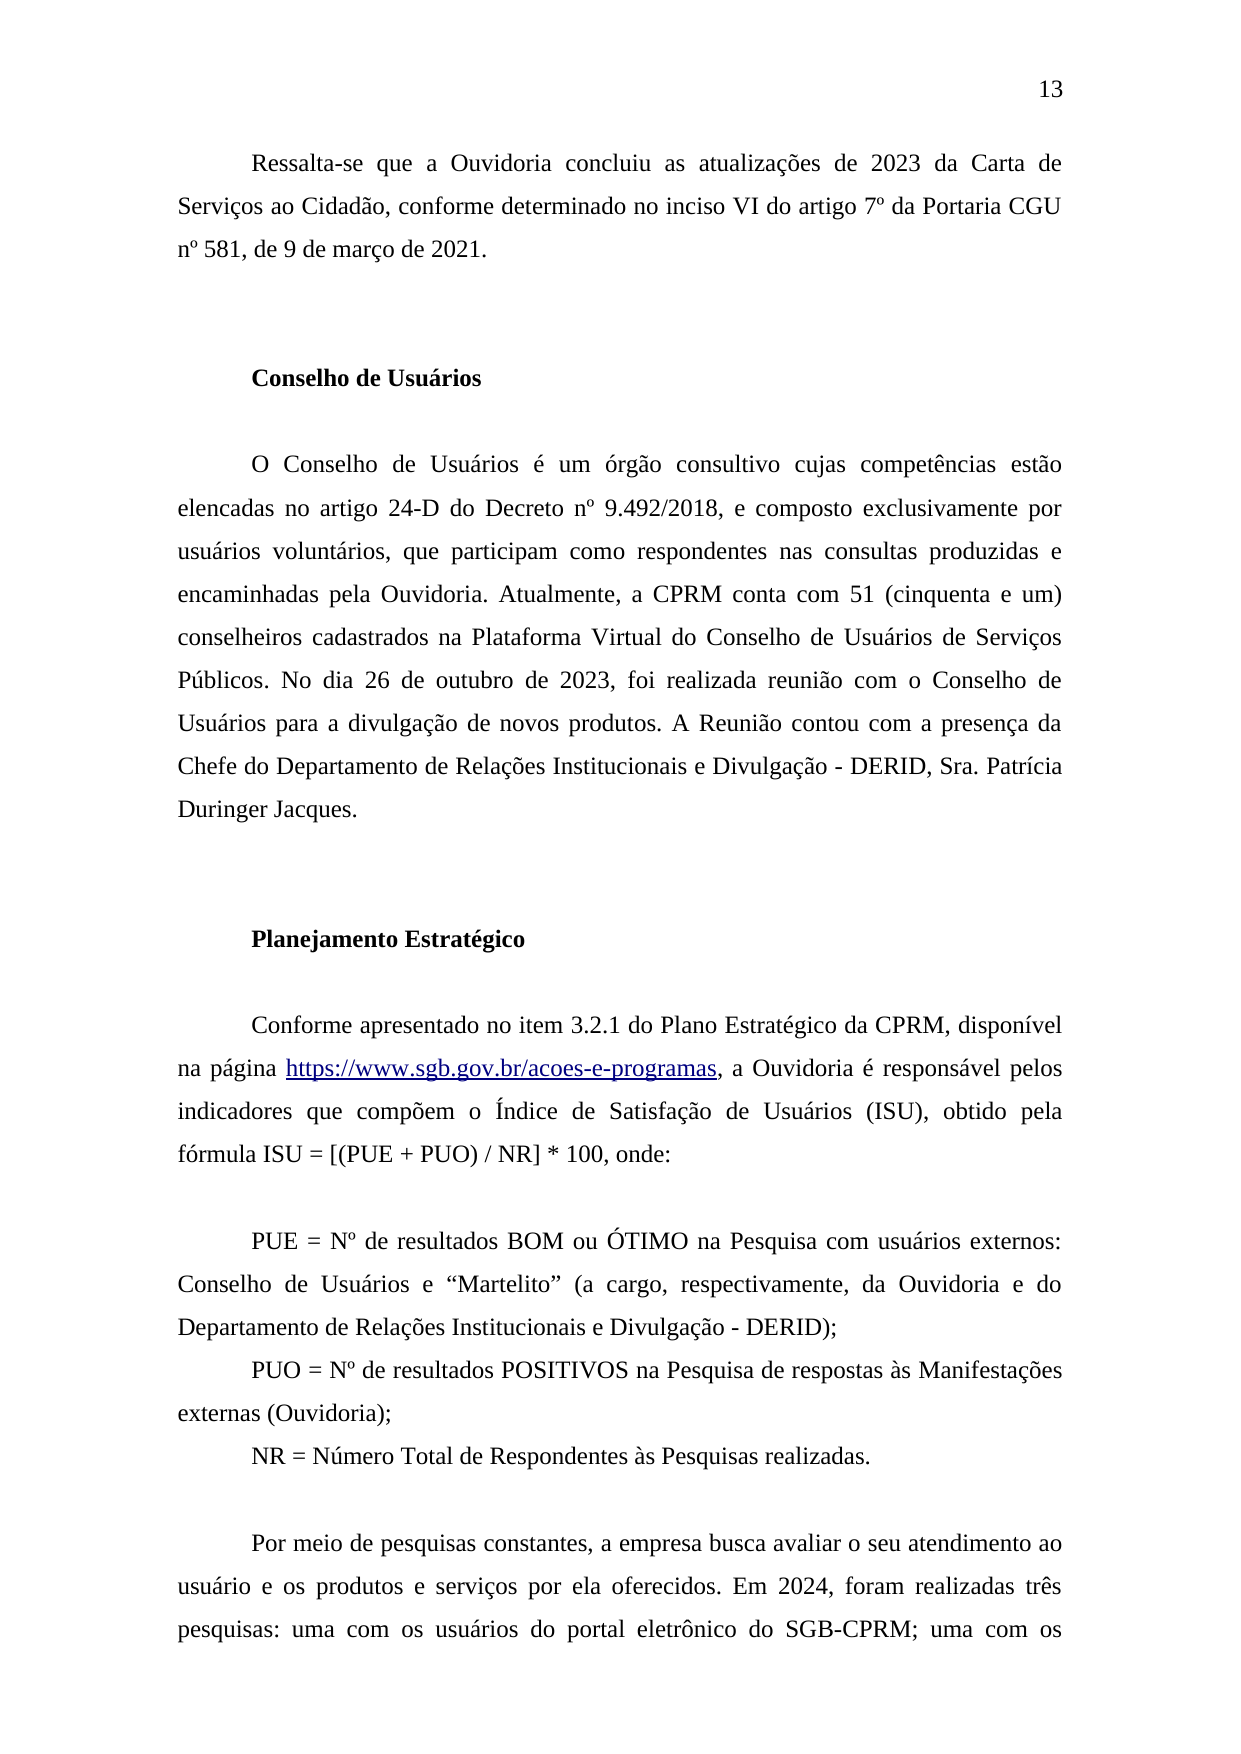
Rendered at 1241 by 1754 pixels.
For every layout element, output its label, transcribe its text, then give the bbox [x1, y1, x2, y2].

text Conforme apresentado no item 3.2.1 do Plano Estratégico da CPRM, disponível na página https://www.sgb.gov.br/acoes-e-programas, a Ouvidoria é responsável pelos indicadores que compõem o Índice de Satisfação de Usuários (ISU), obtido pela fórmula ISU = [(PUE + PUO) / NR] * 100, onde: [177, 1010, 1063, 1168]
text O Conselho de Usuários é um órgão consultivo cujas competências estão elencadas no artigo 24-D do Decreto nº 9.492/2018, e composto exclusivamente por usuários voluntários, que participam como respondentes nas consultas produzidas e encaminhadas pela Ouvidoria. Atualmente, a CPRM conta com 51 (cinquenta e um) conselheiros cadastrados na Plataforma Virtual do Conselho de Usuários de Serviços Públicos. No dia 26 de outubro de 2023, foi realizada reunião com o Conselho de Usuários para a divulgação de novos produtos. A Reunião contou com a presença da Chefe do Departamento de Relações Institucionais e Divulgação - DERID, Sra. Patrícia Duringer Jacques. [177, 449, 1063, 823]
subtitle Planejamento Estratégico [177, 924, 1063, 953]
subtitle Conselho de Usuários [177, 363, 1063, 392]
text PUO = Nº de resultados POSITIVOS na Pesquisa de respostas às Manifestações externas (Ouvidoria); [177, 1355, 1063, 1427]
text PUE = Nº de resultados BOM ou ÓTIMO na Pesquisa com usuários externos: Conselho de Usuários e “Martelito” (a cargo, respectivamente, da Ouvidoria e do Departamento de Relações Institucionais e Divulgação - DERID); [177, 1226, 1063, 1341]
text NR = Número Total de Respondentes às Pesquisas realizadas. [177, 1441, 1063, 1470]
text Por meio de pesquisas constantes, a empresa busca avaliar o seu atendimento ao usuário e os produtos e serviços por ela oferecidos. Em 2024, foram realizadas três pesquisas: uma com os usuários do portal eletrônico do SGB-CPRM; uma com os [177, 1528, 1063, 1643]
text Ressalta-se que a Ouvidoria concluiu as atualizações de 2023 da Carta de Serviços ao Cidadão, conforme determinado no inciso VI do artigo 7º da Portaria CGU nº 581, de 9 de março de 2021. [177, 148, 1063, 263]
